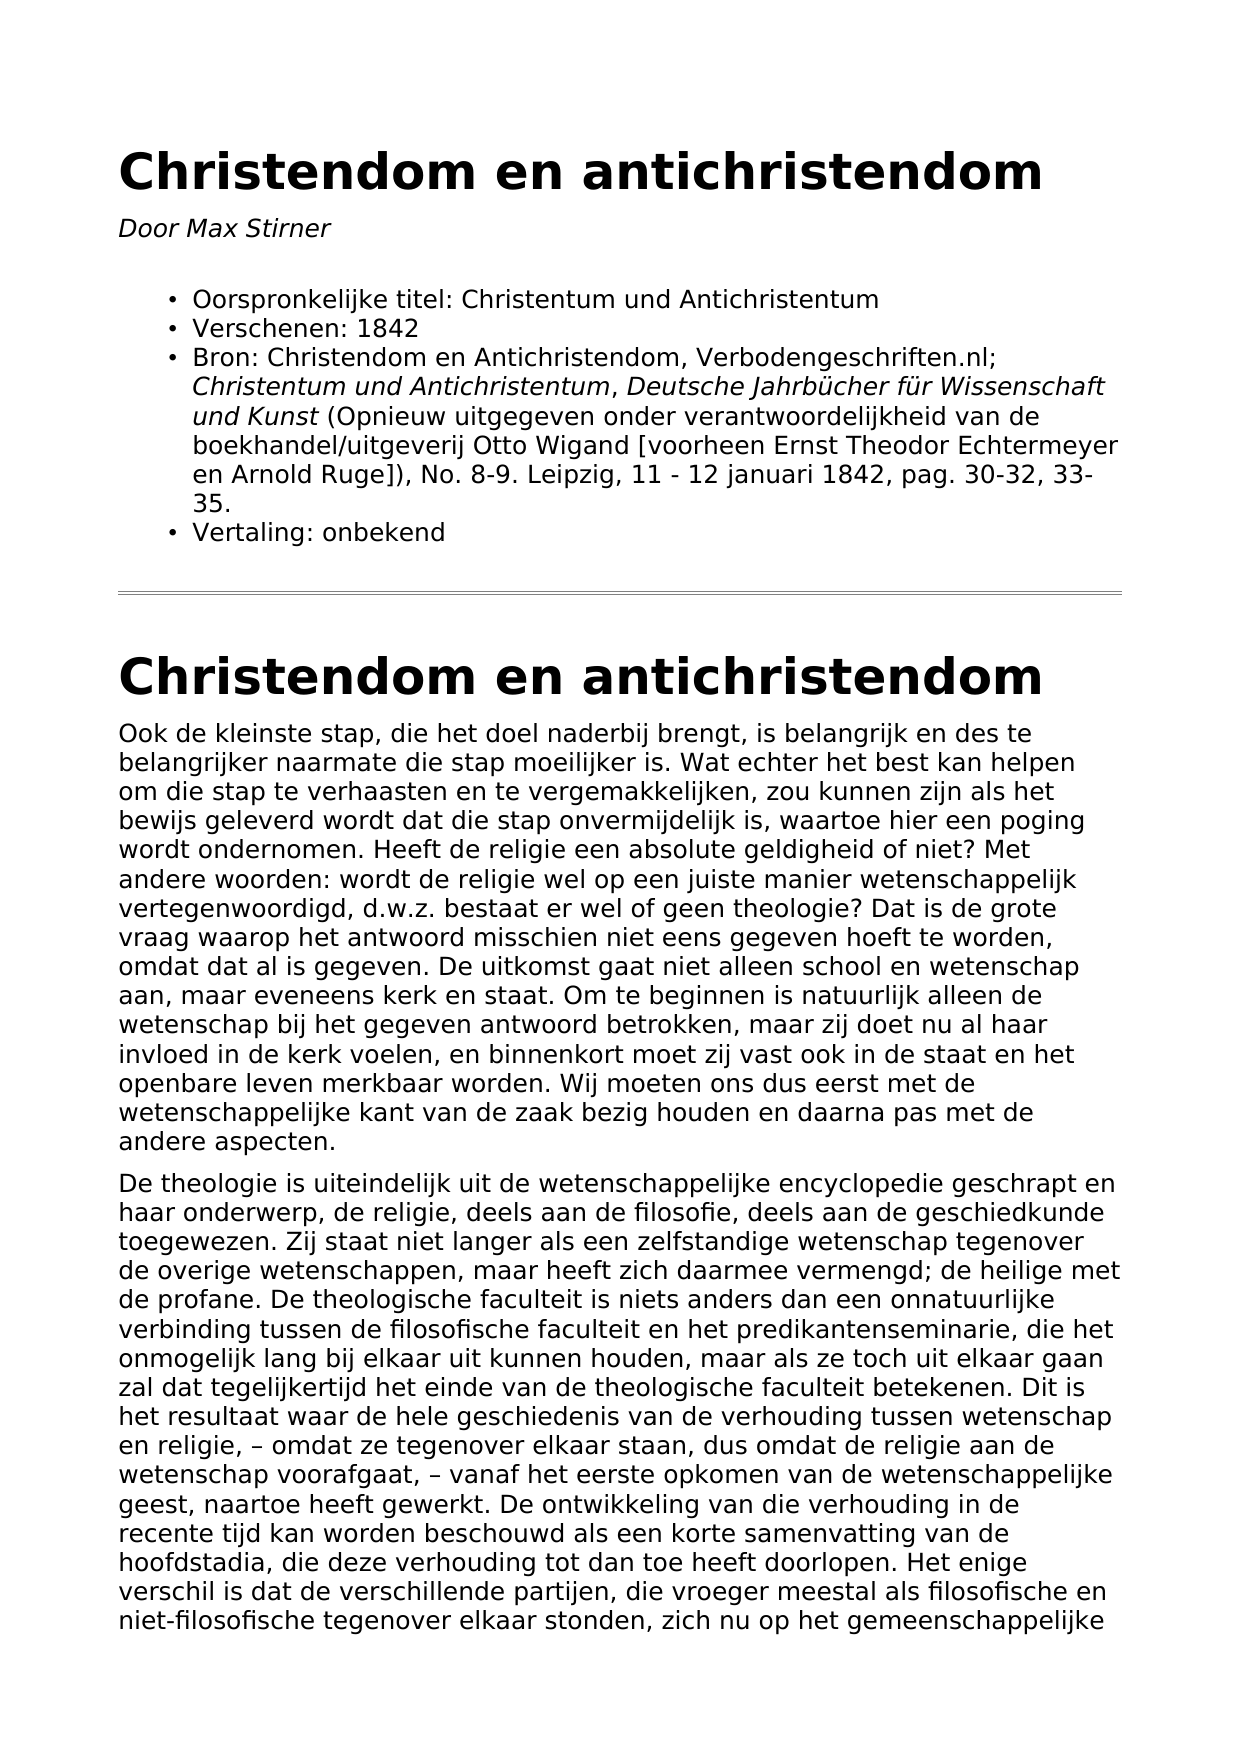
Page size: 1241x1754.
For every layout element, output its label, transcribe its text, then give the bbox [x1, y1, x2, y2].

text Door Max Stirner [118, 214, 1122, 243]
list Bron: Christendom en Antichristendom, Verbodengeschriften.nl; Christentum und Antichristentum, Deutsche Jahrbücher für Wissenschaft und Kunst (Opnieuw uitgegeven onder verantwoordelijkheid van de boekhandel/uitgeverij Otto Wigand [voorheen Ernst Theodor Echtermeyer en Arnold Ruge]), No. 8-9. Leipzig, 11 - 12 januari 1842, pag. 30-32, 33-35. [177, 343, 1122, 518]
text Ook de kleinste stap, die het doel naderbij brengt, is belangrijk en des te belangrijker naarmate die stap moeilijker is. Wat echter het best kan helpen om die stap te verhaasten en te vergemakkelijken, zou kunnen zijn als het bewijs geleverd wordt dat die stap onvermijdelijk is, waartoe hier een poging wordt ondernomen. Heeft de religie een absolute geldigheid of niet? Met andere woorden: wordt de religie wel op een juiste manier wetenschappelijk vertegenwoordigd, d.w.z. bestaat er wel of geen theologie? Dat is de grote vraag waarop het antwoord misschien niet eens gegeven hoeft te worden, omdat dat al is gegeven. De uitkomst gaat niet alleen school en wetenschap aan, maar eveneens kerk en staat. Om te beginnen is natuurlijk alleen de wetenschap bij het gegeven antwoord betrokken, maar zij doet nu al haar invloed in de kerk voelen, en binnenkort moet zij vast ook in de staat en het openbare leven merkbaar worden. Wij moeten ons dus eerst met de wetenschappelijke kant van de zaak bezig houden en daarna pas met de andere aspecten. [118, 719, 1122, 1157]
list Verschenen: 1842 [177, 314, 1122, 343]
text De theologie is uiteindelijk uit de wetenschappelijke encyclopedie geschrapt en haar onderwerp, de religie, deels aan de filosofie, deels aan de geschiedkunde toegewezen. Zij staat niet langer als een zelfstandige wetenschap tegenover de overige wetenschappen, maar heeft zich daarmee vermengd; de heilige met de profane. De theologische faculteit is niets anders dan een onnatuurlijke verbinding tussen de filosofische faculteit en het predikantenseminarie, die het onmogelijk lang bij elkaar uit kunnen houden, maar als ze toch uit elkaar gaan zal dat tegelijkertijd het einde van de theologische faculteit betekenen. Dit is het resultaat waar de hele geschiedenis van de verhouding tussen wetenschap en religie, – omdat ze tegenover elkaar staan, dus omdat de religie aan de wetenschap voorafgaat, – vanaf het eerste opkomen van de wetenschappelijke geest, naartoe heeft gewerkt. De ontwikkeling van die verhouding in de recente tijd kan worden beschouwd als een korte samenvatting van de hoofdstadia, die deze verhouding tot dan toe heeft doorlopen. Het enige verschil is dat de verschillende partijen, die vroeger meestal als filosofische en niet-filosofische tegenover elkaar stonden, zich nu op het gemeenschappelijke [118, 1169, 1122, 1636]
list Vertaling: onbekend [177, 518, 1122, 547]
subtitle Christendom en antichristendom [118, 648, 1122, 707]
list Oorspronkelijke titel: Christentum und Antichristentum [177, 285, 1122, 314]
subtitle Christendom en antichristendom [118, 143, 1122, 201]
